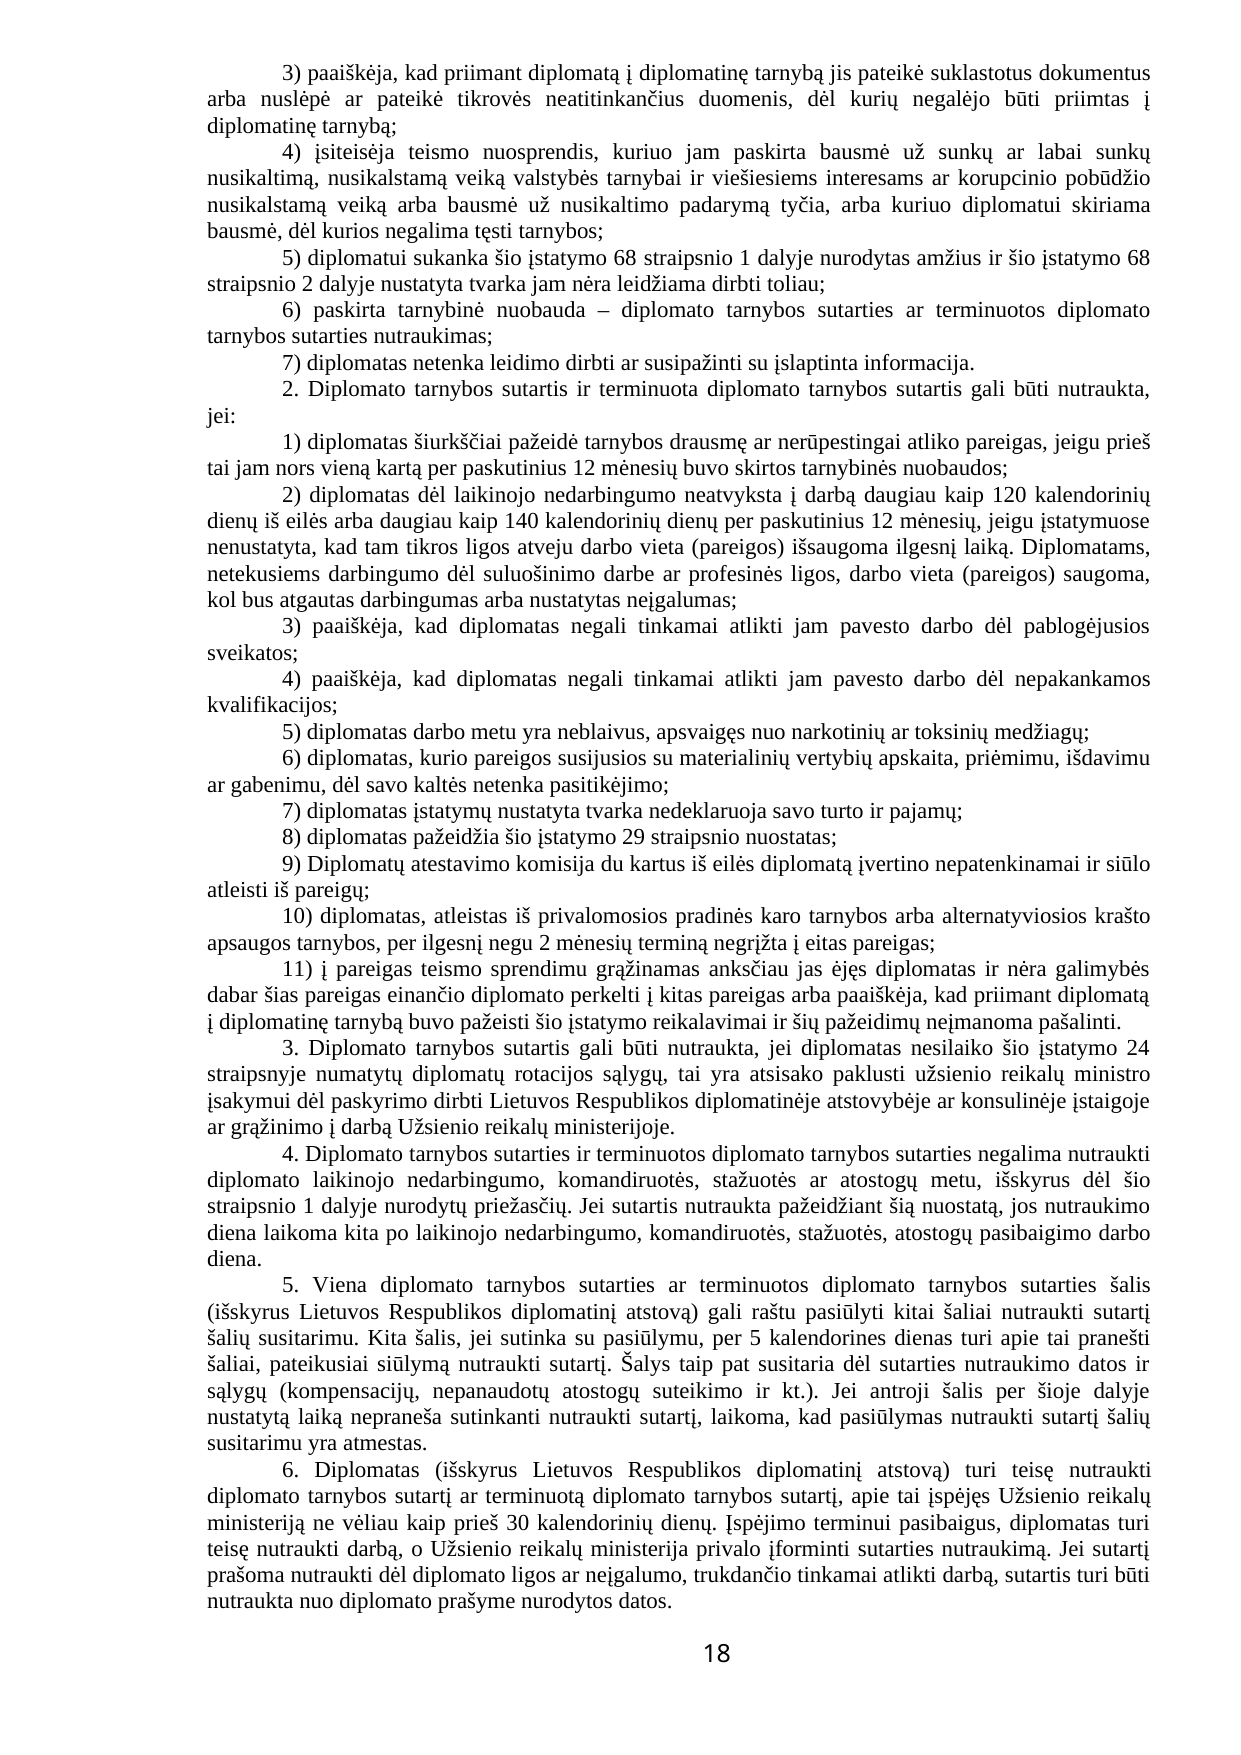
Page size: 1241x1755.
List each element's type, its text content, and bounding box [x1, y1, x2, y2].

text 4) paaiškėja, kad diplomatas negali tinkamai atlikti jam pavesto darbo dėl nepakankamos kvalifikacijos; [207, 665, 1152, 718]
text 4. Diplomato tarnybos sutarties ir terminuotos diplomato tarnybos sutarties negalima nutraukti diplomato laikinojo nedarbingumo, komandiruotės, stažuotės ar atostogų metu, išskyrus dėl šio straipsnio 1 dalyje nurodytų priežasčių. Jei sutartis nutraukta pažeidžiant šią nuostatą, jos nutraukimo diena laikoma kita po laikinojo nedarbingumo, komandiruotės, stažuotės, atostogų pasibaigimo darbo diena. [207, 1139, 1152, 1271]
text 2. Diplomato tarnybos sutartis ir terminuota diplomato tarnybos sutartis gali būti nutraukta, jei: [207, 375, 1152, 428]
text 10) diplomatas, atleistas iš privalomosios pradinės karo tarnybos arba alternatyviosios krašto apsaugos tarnybos, per ilgesnį negu 2 mėnesių terminą negrįžta į eitas pareigas; [207, 902, 1152, 955]
text 6) diplomatas, kurio pareigos susijusios su materialinių vertybių apskaita, priėmimu, išdavimu ar gabenimu, dėl savo kaltės netenka pasitikėjimo; [207, 744, 1152, 797]
text 7) diplomatas netenka leidimo dirbti ar susipažinti su įslaptinta informacija. [207, 349, 1152, 375]
text 2) diplomatas dėl laikinojo nedarbingumo neatvyksta į darbą daugiau kaip 120 kalendorinių dienų iš eilės arba daugiau kaip 140 kalendorinių dienų per paskutinius 12 mėnesių, jeigu įstatymuose nenustatyta, kad tam tikros ligos atveju darbo vieta (pareigos) išsaugoma ilgesnį laiką. Diplomatams, netekusiems darbingumo dėl suluošinimo darbe ar profesinės ligos, darbo vieta (pareigos) saugoma, kol bus atgautas darbingumas arba nustatytas neįgalumas; [207, 481, 1152, 612]
text 11) į pareigas teismo sprendimu grąžinamas anksčiau jas ėjęs diplomatas ir nėra galimybės dabar šias pareigas einančio diplomato perkelti į kitas pareigas arba paaiškėja, kad priimant diplomatą į diplomatinę tarnybą buvo pažeisti šio įstatymo reikalavimai ir šių pažeidimų neįmanoma pašalinti. [207, 955, 1152, 1034]
text 3) paaiškėja, kad priimant diplomatą į diplomatinę tarnybą jis pateikė suklastotus dokumentus arba nuslėpė ar pateikė tikrovės neatitinkančius duomenis, dėl kurių negalėjo būti priimtas į diplomatinę tarnybą; [207, 59, 1152, 138]
text 5) diplomatas darbo metu yra neblaivus, apsvaigęs nuo narkotinių ar toksinių medžiagų; [207, 718, 1152, 744]
text 6) paskirta tarnybinė nuobauda – diplomato tarnybos sutarties ar terminuotos diplomato tarnybos sutarties nutraukimas; [207, 296, 1152, 349]
text 6. Diplomatas (išskyrus Lietuvos Respublikos diplomatinį atstovą) turi teisę nutraukti diplomato tarnybos sutartį ar terminuotą diplomato tarnybos sutartį, apie tai įspėjęs Užsienio reikalų ministeriją ne vėliau kaip prieš 30 kalendorinių dienų. Įspėjimo terminui pasibaigus, diplomatas turi teisę nutraukti darbą, o Užsienio reikalų ministerija privalo įforminti sutarties nutraukimą. Jei sutartį prašoma nutraukti dėl diplomato ligos ar neįgalumo, trukdančio tinkamai atlikti darbą, sutartis turi būti nutraukta nuo diplomato prašyme nurodytos datos. [207, 1456, 1152, 1614]
text 1) diplomatas šiurkščiai pažeidė tarnybos drausmę ar nerūpestingai atliko pareigas, jeigu prieš tai jam nors vieną kartą per paskutinius 12 mėnesių buvo skirtos tarnybinės nuobaudos; [207, 428, 1152, 481]
text 7) diplomatas įstatymų nustatyta tvarka nedeklaruoja savo turto ir pajamų; [207, 797, 1152, 823]
text 3) paaiškėja, kad diplomatas negali tinkamai atlikti jam pavesto darbo dėl pablogėjusios sveikatos; [207, 612, 1152, 665]
text 5) diplomatui sukanka šio įstatymo 68 straipsnio 1 dalyje nurodytas amžius ir šio įstatymo 68 straipsnio 2 dalyje nustatyta tvarka jam nėra leidžiama dirbti toliau; [207, 243, 1152, 296]
text 8) diplomatas pažeidžia šio įstatymo 29 straipsnio nuostatas; [207, 823, 1152, 850]
text 5. Viena diplomato tarnybos sutarties ar terminuotos diplomato tarnybos sutarties šalis (išskyrus Lietuvos Respublikos diplomatinį atstovą) gali raštu pasiūlyti kitai šaliai nutraukti sutartį šalių susitarimu. Kita šalis, jei sutinka su pasiūlymu, per 5 kalendorines dienas turi apie tai pranešti šaliai, pateikusiai siūlymą nutraukti sutartį. Šalys taip pat susitaria dėl sutarties nutraukimo datos ir sąlygų (kompensacijų, nepanaudotų atostogų suteikimo ir kt.). Jei antroji šalis per šioje dalyje nustatytą laiką nepraneša sutinkanti nutraukti sutartį, laikoma, kad pasiūlymas nutraukti sutartį šalių susitarimu yra atmestas. [207, 1271, 1152, 1456]
text 4) įsiteisėja teismo nuosprendis, kuriuo jam paskirta bausmė už sunkų ar labai sunkų nusikaltimą, nusikalstamą veiką valstybės tarnybai ir viešiesiems interesams ar korupcinio pobūdžio nusikalstamą veiką arba bausmė už nusikaltimo padarymą tyčia, arba kuriuo diplomatui skiriama bausmė, dėl kurios negalima tęsti tarnybos; [207, 138, 1152, 243]
text 9) Diplomatų atestavimo komisija du kartus iš eilės diplomatą įvertino nepatenkinamai ir siūlo atleisti iš pareigų; [207, 850, 1152, 902]
text 3. Diplomato tarnybos sutartis gali būti nutraukta, jei diplomatas nesilaiko šio įstatymo 24 straipsnyje numatytų diplomatų rotacijos sąlygų, tai yra atsisako paklusti užsienio reikalų ministro įsakymui dėl paskyrimo dirbti Lietuvos Respublikos diplomatinėje atstovybėje ar konsulinėje įstaigoje ar grąžinimo į darbą Užsienio reikalų ministerijoje. [207, 1034, 1152, 1139]
